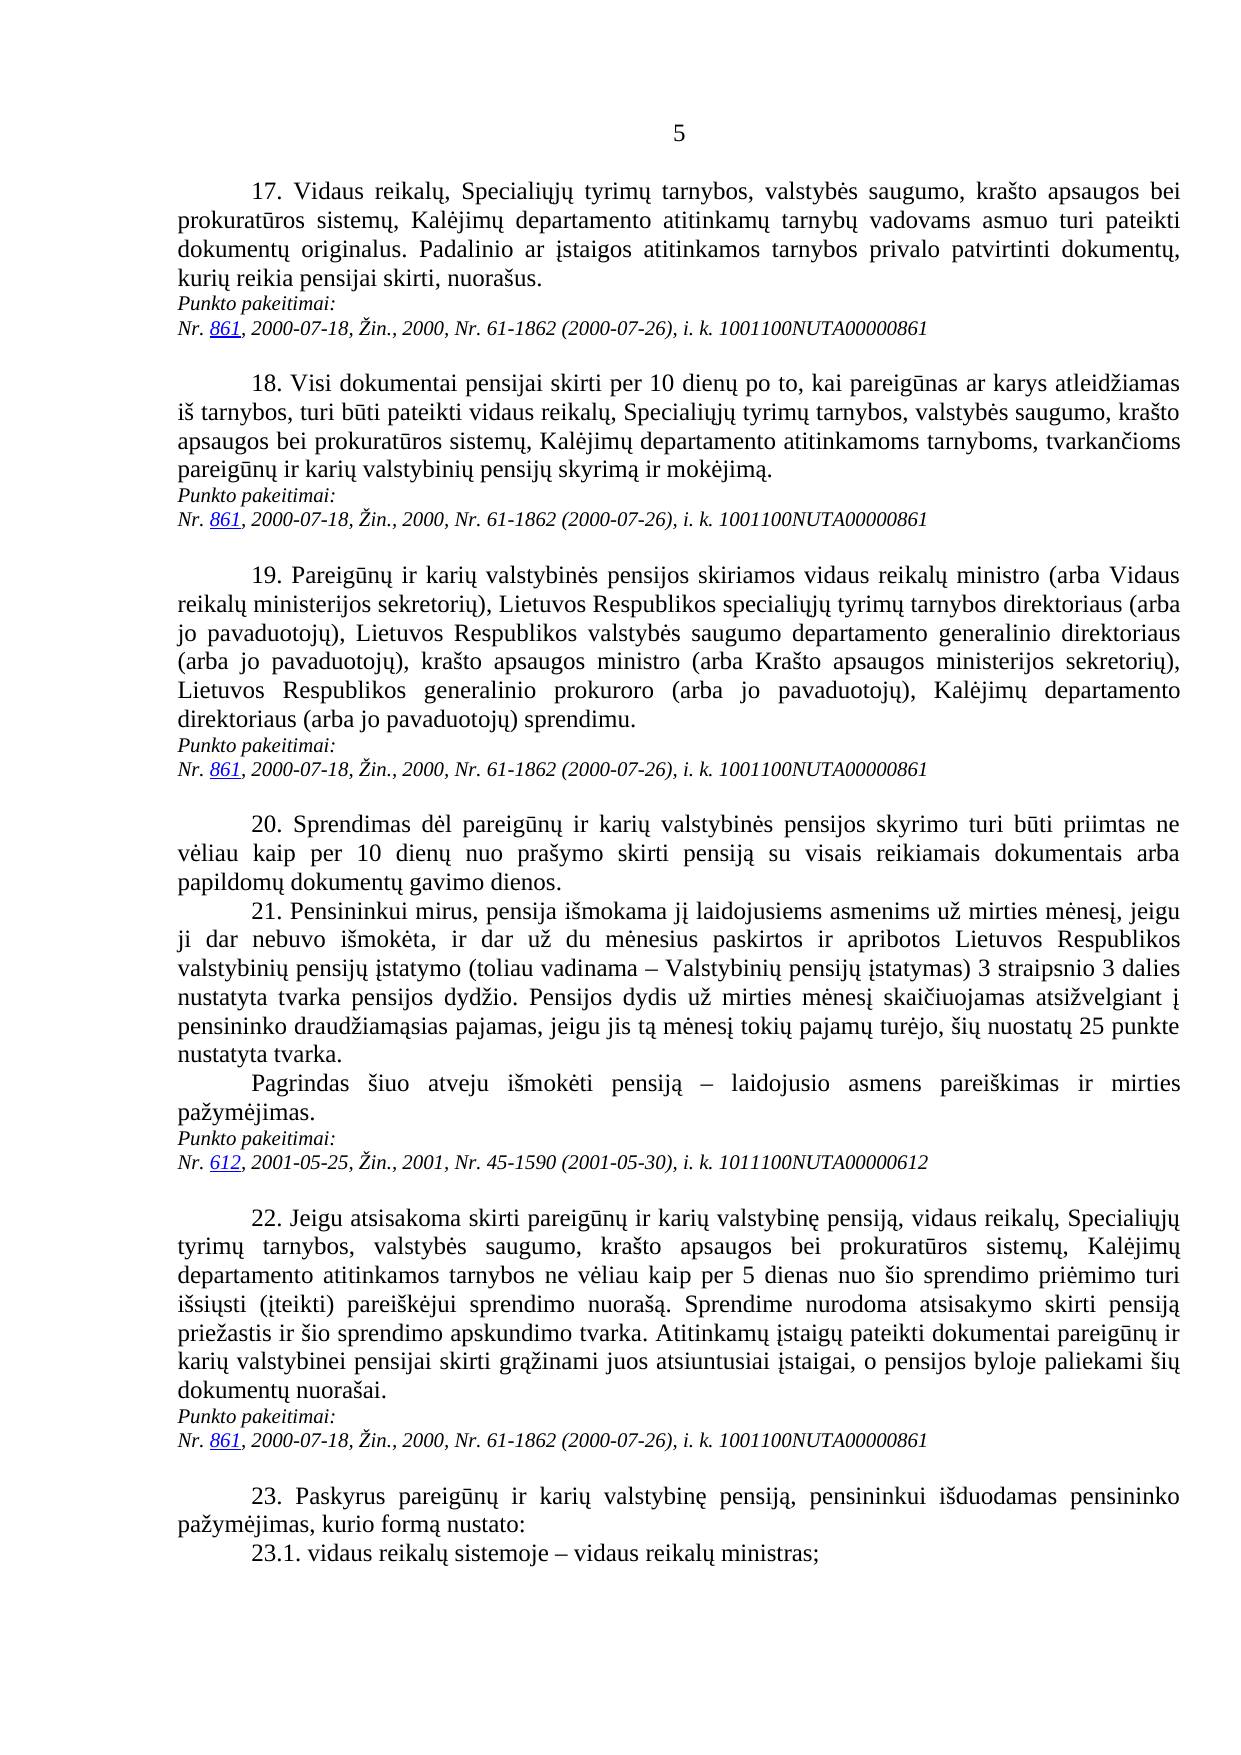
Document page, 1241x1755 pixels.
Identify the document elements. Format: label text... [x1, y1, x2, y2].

text Nr. 861, 2000-07-18, Žin., 2000, Nr. 61-1862 (2000-07-26), i. k. 1001100NUTA00000861 [177, 757, 1181, 781]
text 23.1. vidaus reikalų sistemoje – vidaus reikalų ministras; [177, 1538, 1181, 1567]
text 18. Visi dokumentai pensijai skirti per 10 dienų po to, kai pareigūnas ar karys atleidžiamas iš tarnybos, turi būti pateikti vidaus reikalų, Specialiųjų tyrimų tarnybos, valstybės saugumo, krašto apsaugos bei prokuratūros sistemų, Kalėjimų departamento atitinkamoms tarnyboms, tvarkančioms pareigūnų ir karių valstybinių pensijų skyrimą ir mokėjimą. [177, 368, 1181, 483]
text 17. Vidaus reikalų, Specialiųjų tyrimų tarnybos, valstybės saugumo, krašto apsaugos bei prokuratūros sistemų, Kalėjimų departamento atitinkamų tarnybų vadovams asmuo turi pateikti dokumentų originalus. Padalinio ar įstaigos atitinkamos tarnybos privalo patvirtinti dokumentų, kurių reikia pensijai skirti, nuorašus. [177, 176, 1181, 291]
text Nr. 861, 2000-07-18, Žin., 2000, Nr. 61-1862 (2000-07-26), i. k. 1001100NUTA00000861 [177, 315, 1181, 339]
text Nr. 861, 2000-07-18, Žin., 2000, Nr. 61-1862 (2000-07-26), i. k. 1001100NUTA00000861 [177, 507, 1181, 531]
text Punkto pakeitimai: [177, 483, 1181, 507]
text Nr. 861, 2000-07-18, Žin., 2000, Nr. 61-1862 (2000-07-26), i. k. 1001100NUTA00000861 [177, 1428, 1181, 1452]
text Punkto pakeitimai: [177, 1126, 1181, 1150]
text 23. Paskyrus pareigūnų ir karių valstybinę pensiją, pensininkui išduodamas pensininko pažymėjimas, kurio formą nustato: [177, 1481, 1181, 1538]
text 21. Pensininkui mirus, pensija išmokama jį laidojusiems asmenims už mirties mėnesį, jeigu ji dar nebuvo išmokėta, ir dar už du mėnesius paskirtos ir apribotos Lietuvos Respublikos valstybinių pensijų įstatymo (toliau vadinama – Valstybinių pensijų įstatymas) 3 straipsnio 3 dalies nustatyta tvarka pensijos dydžio. Pensijos dydis už mirties mėnesį skaičiuojamas atsižvelgiant į pensininko draudžiamąsias pajamas, jeigu jis tą mėnesį tokių pajamų turėjo, šių nuostatų 25 punkte nustatyta tvarka. [177, 896, 1181, 1068]
text Punkto pakeitimai: [177, 733, 1181, 757]
text 22. Jeigu atsisakoma skirti pareigūnų ir karių valstybinę pensiją, vidaus reikalų, Specialiųjų tyrimų tarnybos, valstybės saugumo, krašto apsaugos bei prokuratūros sistemų, Kalėjimų departamento atitinkamos tarnybos ne vėliau kaip per 5 dienas nuo šio sprendimo priėmimo turi išsiųsti (įteikti) pareiškėjui sprendimo nuorašą. Sprendime nurodoma atsisakymo skirti pensiją priežastis ir šio sprendimo apskundimo tvarka. Atitinkamų įstaigų pateikti dokumentai pareigūnų ir karių valstybinei pensijai skirti grąžinami juos atsiuntusiai įstaigai, o pensijos byloje paliekami šių dokumentų nuorašai. [177, 1203, 1181, 1404]
text Punkto pakeitimai: [177, 1404, 1181, 1428]
text 19. Pareigūnų ir karių valstybinės pensijos skiriamos vidaus reikalų ministro (arba Vidaus reikalų ministerijos sekretorių), Lietuvos Respublikos specialiųjų tyrimų tarnybos direktoriaus (arba jo pavaduotojų), Lietuvos Respublikos valstybės saugumo departamento generalinio direktoriaus (arba jo pavaduotojų), krašto apsaugos ministro (arba Krašto apsaugos ministerijos sekretorių), Lietuvos Respublikos generalinio prokuroro (arba jo pavaduotojų), Kalėjimų departamento direktoriaus (arba jo pavaduotojų) sprendimu. [177, 560, 1181, 733]
text Punkto pakeitimai: [177, 291, 1181, 315]
text 20. Sprendimas dėl pareigūnų ir karių valstybinės pensijos skyrimo turi būti priimtas ne vėliau kaip per 10 dienų nuo prašymo skirti pensiją su visais reikiamais dokumentais arba papildomų dokumentų gavimo dienos. [177, 809, 1181, 896]
text Pagrindas šiuo atveju išmokėti pensiją – laidojusio asmens pareiškimas ir mirties pažymėjimas. [177, 1068, 1181, 1126]
text Nr. 612, 2001-05-25, Žin., 2001, Nr. 45-1590 (2001-05-30), i. k. 1011100NUTA00000612 [177, 1150, 1181, 1174]
